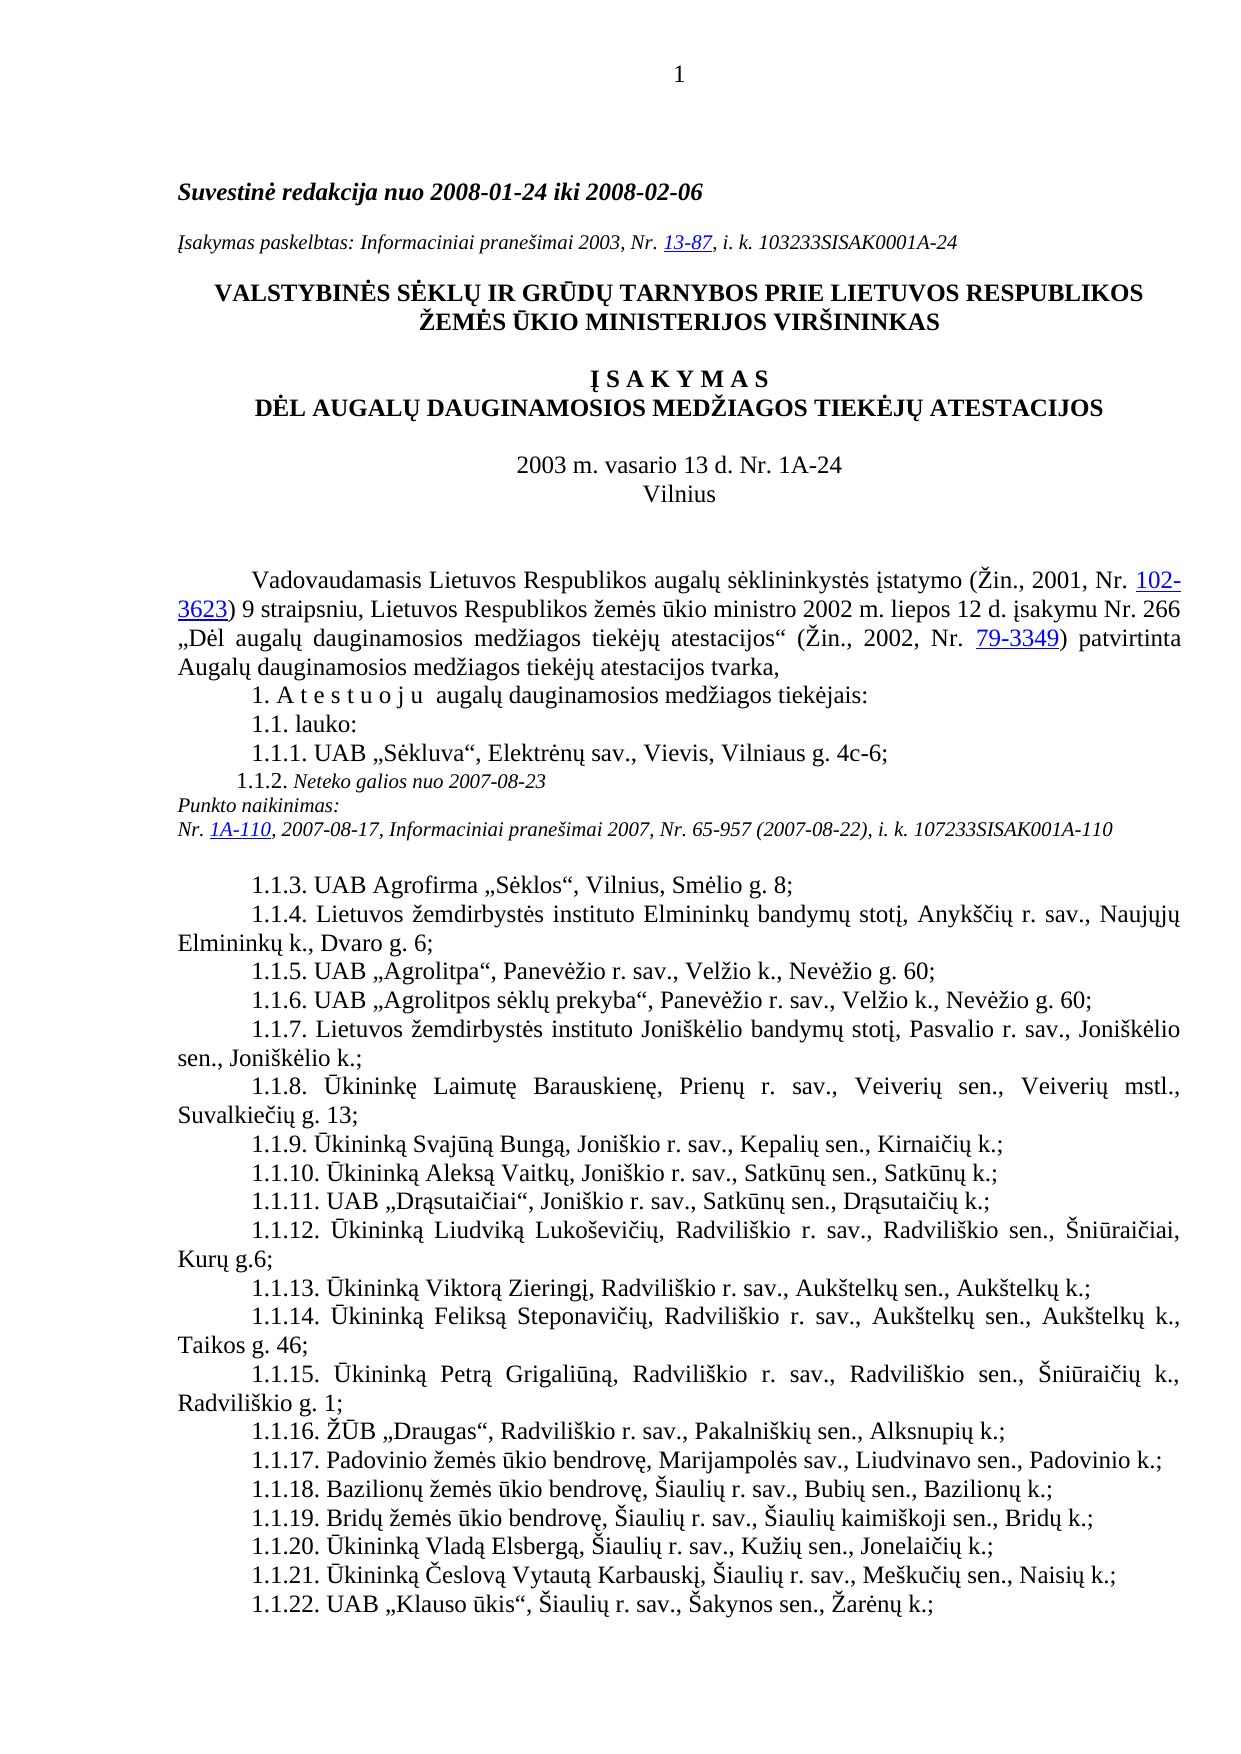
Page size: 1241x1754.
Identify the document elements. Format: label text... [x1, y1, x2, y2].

text 1.1.20. Ūkininką Vladą Elsbergą, Šiaulių r. sav., Kužių sen., Jonelaičių k.; [177, 1531, 1181, 1560]
text 1.1.8. Ūkininkę Laimutę Barauskienę, Prienų r. sav., Veiverių sen., Veiverių mstl., Suvalkiečių g. 13; [177, 1071, 1181, 1129]
text 1.1.17. Padovinio žemės ūkio bendrovę, Marijampolės sav., Liudvinavo sen., Padovinio k.; [177, 1445, 1181, 1474]
text VALSTYBINĖS SĖKLŲ IR GRŪDŲ TARNYBOS PRIE LIETUVOS RESPUBLIKOS ŽEMĖS ŪKIO MINISTERIJOS VIRŠININKAS [177, 278, 1181, 336]
text 1.1.7. Lietuvos žemdirbystės instituto Joniškėlio bandymų stotį, Pasvalio r. sav., Joniškėlio sen., Joniškėlio k.; [177, 1014, 1181, 1071]
text 1.1.10. Ūkininką Aleksą Vaitkų, Joniškio r. sav., Satkūnų sen., Satkūnų k.; [177, 1158, 1181, 1186]
text 1.1.2. Neteko galios nuo 2007-08-23 [177, 767, 1181, 793]
text 1.1.11. UAB „Drąsutaičiai“, Joniškio r. sav., Satkūnų sen., Drąsutaičių k.; [177, 1186, 1181, 1215]
text 1.1.18. Bazilionų žemės ūkio bendrovę, Šiaulių r. sav., Bubių sen., Bazilionų k.; [177, 1474, 1181, 1503]
text 1.1.21. Ūkininką Česlovą Vytautą Karbauskį, Šiaulių r. sav., Meškučių sen., Naisių k.; [177, 1560, 1181, 1589]
text Nr. 1A-110, 2007-08-17, Informaciniai pranešimai 2007, Nr. 65-957 (2007-08-22), i. k. 107233SISAK001A-110 [177, 817, 1181, 841]
text 1.1.3. UAB Agrofirma „Sėklos“, Vilnius, Smėlio g. 8; [177, 870, 1181, 899]
text Suvestinė redakcija nuo 2008-01-24 iki 2008-02-06 [177, 177, 1181, 206]
text 1.1.16. ŽŪB „Draugas“, Radviliškio r. sav., Pakalniškių sen., Alksnupių k.; [177, 1416, 1181, 1445]
text 1.1.1. UAB „Sėkluva“, Elektrėnų sav., Vievis, Vilniaus g. 4c-6; [177, 738, 1181, 767]
text 1.1.22. UAB „Klauso ūkis“, Šiaulių r. sav., Šakynos sen., Žarėnų k.; [177, 1589, 1181, 1618]
text 1.1.14. Ūkininką Feliksą Steponavičių, Radviliškio r. sav., Aukštelkų sen., Aukštelkų k., Taikos g. 46; [177, 1301, 1181, 1359]
text 1.1.4. Lietuvos žemdirbystės instituto Elmininkų bandymų stotį, Anykščių r. sav., Naujųjų Elmininkų k., Dvaro g. 6; [177, 899, 1181, 956]
text DĖL AUGALŲ DAUGINAMOSIOS MEDŽIAGOS TIEKĖJŲ ATESTACIJOS [177, 393, 1181, 422]
text Vilnius [177, 479, 1181, 508]
text Punkto naikinimas: [177, 793, 1181, 817]
text 1.1. lauko: [177, 709, 1181, 738]
text 1.1.15. Ūkininką Petrą Grigaliūną, Radviliškio r. sav., Radviliškio sen., Šniūraičių k., Radviliškio g. 1; [177, 1359, 1181, 1416]
text 1.1.6. UAB „Agrolitpos sėklų prekyba“, Panevėžio r. sav., Velžio k., Nevėžio g. 60; [177, 985, 1181, 1014]
text 1.1.19. Bridų žemės ūkio bendrovę, Šiaulių r. sav., Šiaulių kaimiškoji sen., Bridų k.; [177, 1503, 1181, 1531]
text 1.1.5. UAB „Agrolitpa“, Panevėžio r. sav., Velžio k., Nevėžio g. 60; [177, 956, 1181, 985]
text Į S A K Y M A S [177, 364, 1181, 393]
text 1.1.12. Ūkininką Liudviką Lukoševičių, Radviliškio r. sav., Radviliškio sen., Šniūraičiai, Kurų g.6; [177, 1215, 1181, 1273]
text Įsakymas paskelbtas: Informaciniai pranešimai 2003, Nr. 13-87, i. k. 103233SISAK0001A-24 [177, 230, 1181, 254]
text 2003 m. vasario 13 d. Nr. 1A-24 [177, 451, 1181, 479]
text 1.1.9. Ūkininką Svajūną Bungą, Joniškio r. sav., Kepalių sen., Kirnaičių k.; [177, 1129, 1181, 1158]
text 1. Atestuoju augalų dauginamosios medžiagos tiekėjais: [177, 681, 1181, 709]
text Vadovaudamasis Lietuvos Respublikos augalų sėklininkystės įstatymo (Žin., 2001, Nr. 102-3623) 9 straipsniu, Lietuvos Respublikos žemės ūkio ministro 2002 m. liepos 12 d. įsakymu Nr. 266 „Dėl augalų dauginamosios medžiagos tiekėjų atestacijos“ (Žin., 2002, Nr. 79-3349) patvirtinta Augalų dauginamosios medžiagos tiekėjų atestacijos tvarka, [177, 566, 1181, 681]
text 1.1.13. Ūkininką Viktorą Zieringį, Radviliškio r. sav., Aukštelkų sen., Aukštelkų k.; [177, 1273, 1181, 1301]
